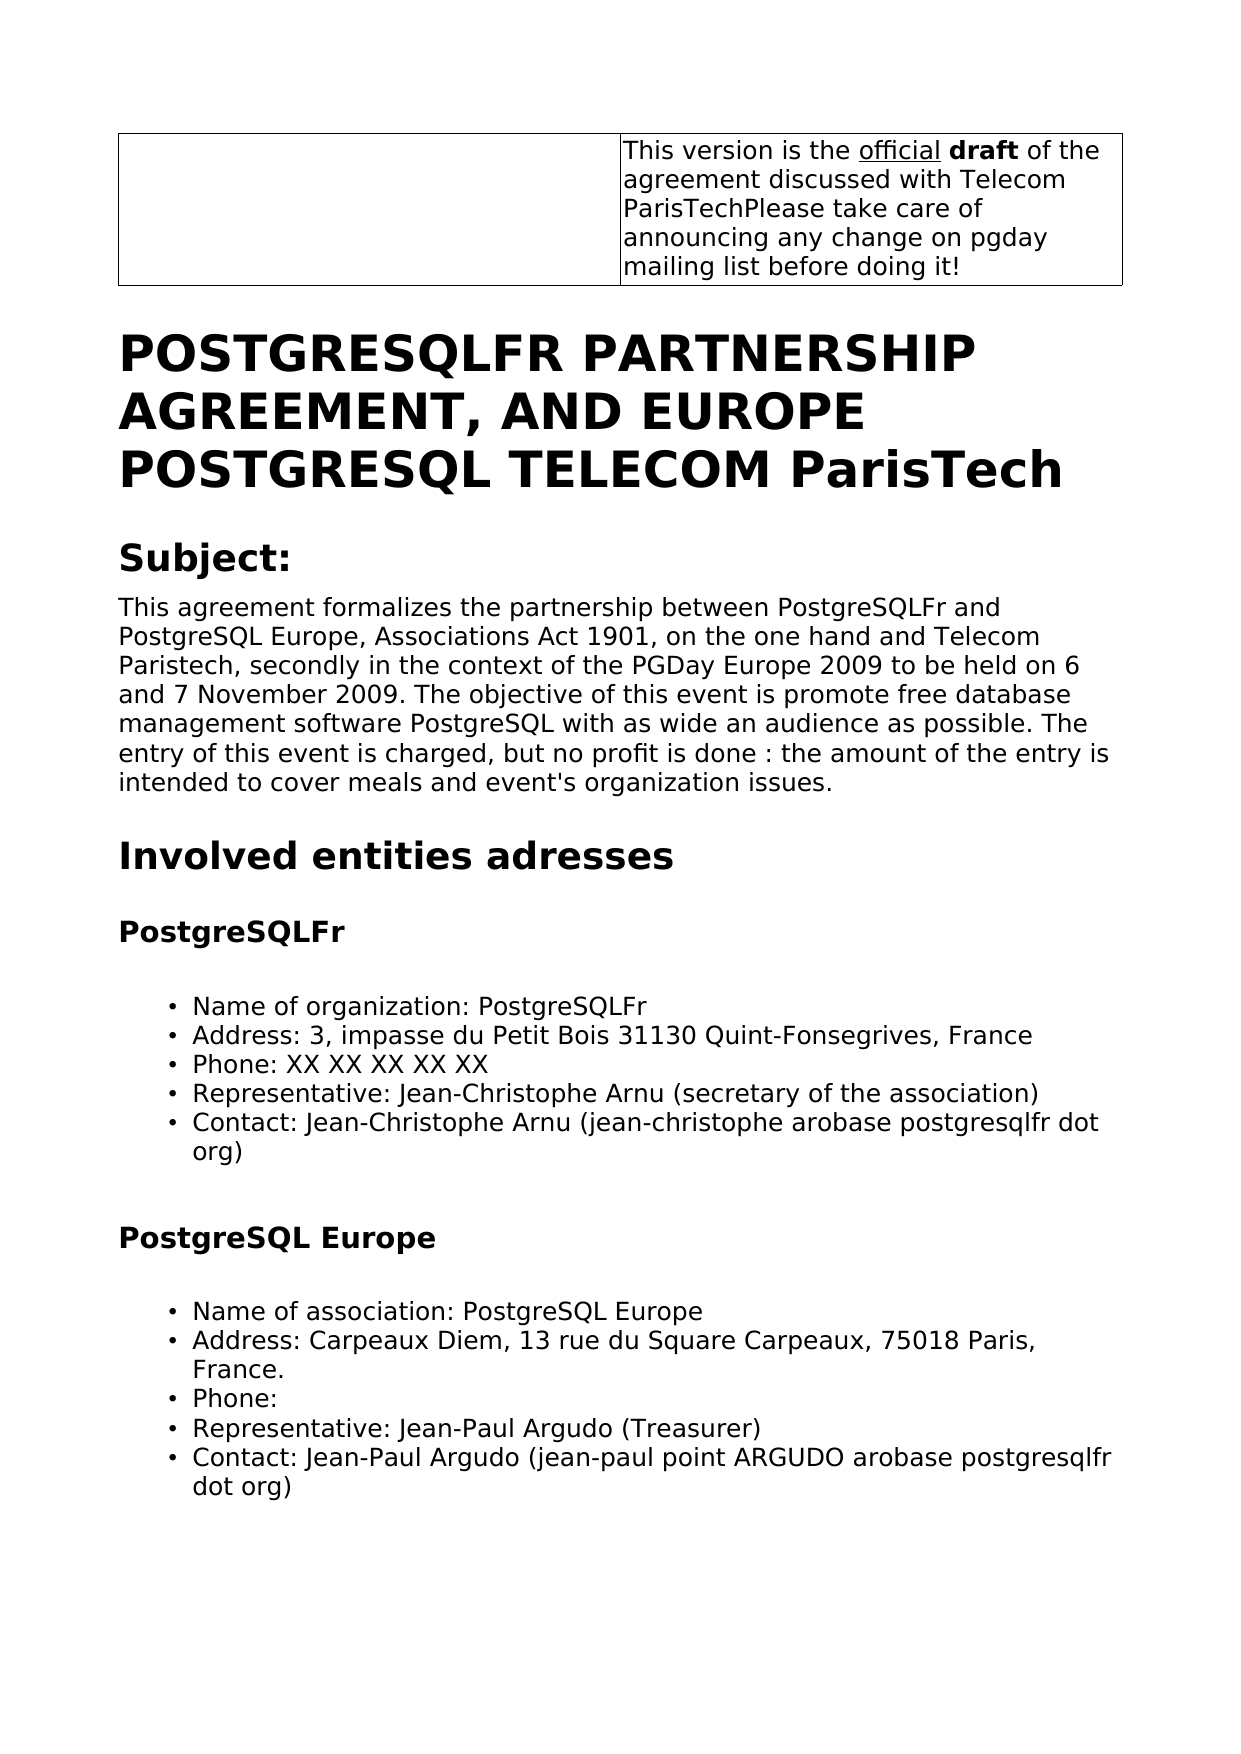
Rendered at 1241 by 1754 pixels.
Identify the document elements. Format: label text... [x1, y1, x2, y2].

table_header [119, 134, 620, 285]
subtitle POSTGRESQLFR PARTNERSHIP AGREEMENT, AND EUROPE POSTGRESQL TELECOM ParisTech [118, 324, 1122, 499]
list Contact: Jean-Christophe Arnu (jean-christophe arobase postgresqlfr dot org) [177, 1108, 1122, 1167]
list Contact: Jean-Paul Argudo (jean-paul point ARGUDO arobase postgresqlfr dot org) [177, 1443, 1122, 1501]
list Phone: XX XX XX XX XX [177, 1050, 1122, 1079]
subtitle PostgreSQL Europe [118, 1221, 1122, 1255]
list Name of organization: PostgreSQLFr [177, 992, 1122, 1021]
list Name of association: PostgreSQL Europe [177, 1297, 1122, 1326]
list Address: Carpeaux Diem, 13 rue du Square Carpeaux, 75018 Paris, France. [177, 1326, 1122, 1384]
list Address: 3, impasse du Petit Bois 31130 Quint-Fonsegrives, France [177, 1021, 1122, 1050]
table_header This version is the official draft of the agreement discussed with Telecom ParisTechPlease take care of announcing any change on pgday mailing list before doing it! [621, 134, 1122, 285]
text This agreement formalizes the partnership between PostgreSQLFr and PostgreSQL Europe, Associations Act 1901, on the one hand and Telecom Paristech, secondly in the context of the PGDay Europe 2009 to be held on 6 and 7 November 2009. The objective of this event is promote free database management software PostgreSQL with as wide an audience as possible. The entry of this event is charged, but no profit is done : the amount of the entry is intended to cover meals and event's organization issues. [118, 593, 1122, 797]
subtitle Subject: [118, 537, 1122, 580]
subtitle Involved entities adresses [118, 834, 1122, 878]
list Representative: Jean-Christophe Arnu (secretary of the association) [177, 1079, 1122, 1108]
subtitle PostgreSQLFr [118, 916, 1122, 950]
list Phone: [177, 1384, 1122, 1414]
list Representative: Jean-Paul Argudo (Treasurer) [177, 1414, 1122, 1443]
